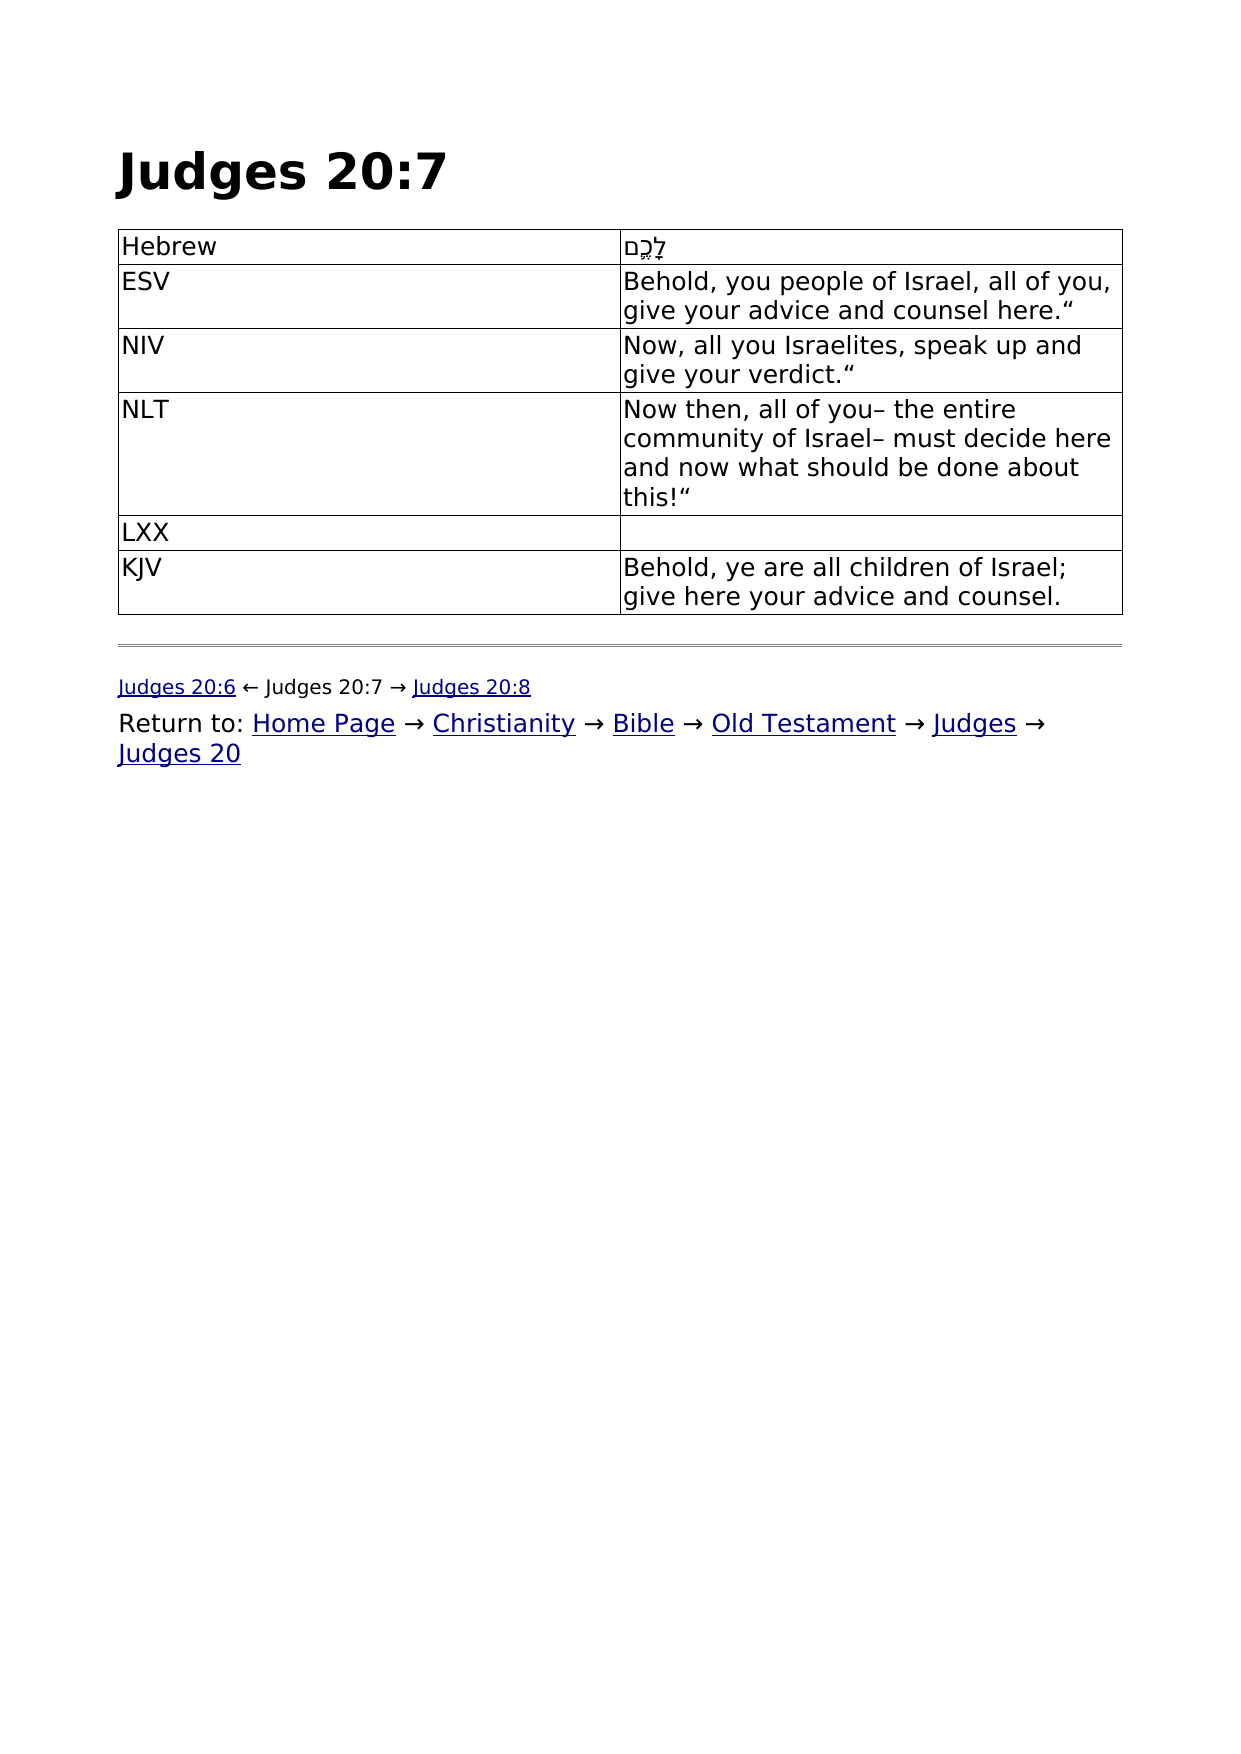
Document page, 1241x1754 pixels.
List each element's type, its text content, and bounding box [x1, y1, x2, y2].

table_cell LXX [119, 516, 620, 550]
table_cell [621, 516, 1122, 550]
table_header לָכֶ֛ם [621, 230, 1122, 264]
text Return to: Home Page → Christianity → Bible → Old Testament → Judges → Judges 20 [118, 709, 1122, 768]
table_cell Now, all you Israelites, speak up and give your verdict.“ [621, 329, 1122, 392]
table_cell Behold, ye are all children of Israel; give here your advice and counsel. [621, 551, 1122, 614]
table_cell KJV [119, 551, 620, 614]
subtitle Judges 20:7 [118, 143, 1122, 201]
text Judges 20:6 ← Judges 20:7 → Judges 20:8 [118, 676, 1122, 709]
table_cell NIV [119, 329, 620, 392]
table_cell NLT [119, 393, 620, 515]
table_header Hebrew [119, 230, 620, 264]
table_cell Behold, you people of Israel, all of you, give your advice and counsel here.“ [621, 265, 1122, 328]
table_cell ESV [119, 265, 620, 328]
table_cell Now then, all of you– the entire community of Israel– must decide here and now what should be done about this!“ [621, 393, 1122, 515]
